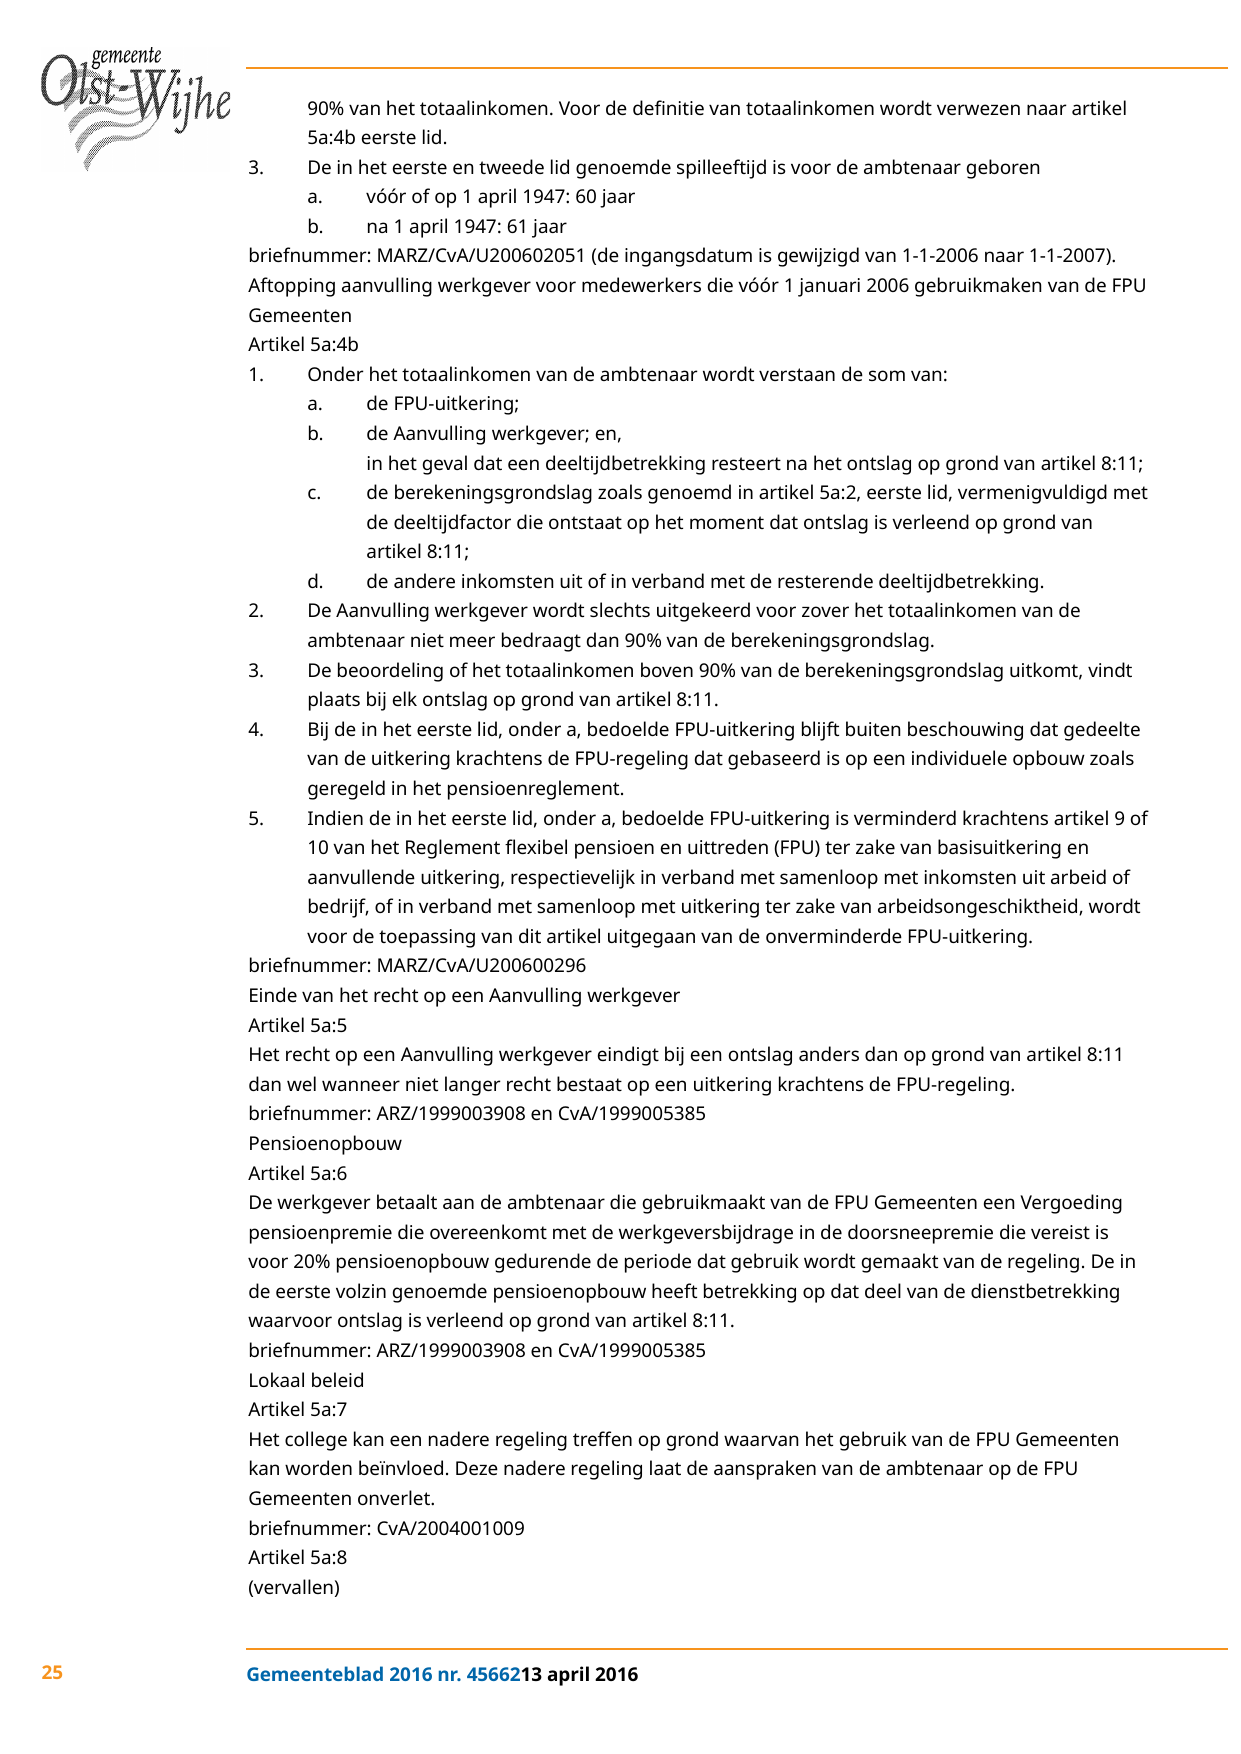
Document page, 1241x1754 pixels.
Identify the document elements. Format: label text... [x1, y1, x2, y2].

text Artikel 5a:8 [248, 1544, 1152, 1570]
text briefnummer: MARZ/CvA/U200600296 [248, 953, 1152, 978]
text briefnummer: MARZ/CvA/U200602051 (de ingangsdatum is gewijzigd van 1-1-2006 naar 1-1-2007). [248, 243, 1152, 268]
list vóór of op 1 april 1947: 60 jaar [307, 183, 1152, 209]
text Artikel 5a:4b [248, 331, 1152, 357]
list na 1 april 1947: 61 jaar [307, 213, 1152, 239]
list De in het eerste en tweede lid genoemde spilleeftijd is voor de ambtenaar geboren [248, 154, 1152, 180]
list de andere inkomsten uit of in verband met de resterende deeltijdbetrekking. [307, 568, 1152, 594]
text Artikel 5a:6 [248, 1160, 1152, 1186]
list De Aanvulling werkgever wordt slechts uitgekeerd voor zover het totaalinkomen van de ambtenaar niet meer bedraagt dan 90% van de berekeningsgrondslag. [248, 598, 1152, 653]
text Pensioenopbouw [248, 1130, 1152, 1156]
list De beoordeling of het totaalinkomen boven 90% van de berekeningsgrondslag uitkomt, vindt plaats bij elk ontslag op grond van artikel 8:11. [248, 657, 1152, 712]
list Onder het totaalinkomen van de ambtenaar wordt verstaan de som van: [248, 361, 1152, 387]
text Lokaal beleid [248, 1367, 1152, 1393]
list de Aanvulling werkgever; en, [307, 420, 1152, 446]
text (vervallen) [248, 1574, 1152, 1600]
text Het recht op een Aanvulling werkgever eindigt bij een ontslag anders dan op grond van artikel 8:11 dan wel wanneer niet langer recht bestaat op een uitkering krachtens de FPU-regeling. [248, 1041, 1152, 1097]
text Artikel 5a:5 [248, 1012, 1152, 1038]
text De werkgever betaalt aan de ambtenaar die gebruikmaakt van de FPU Gemeenten een Vergoeding pensioenpremie die overeenkomt met de werkgeversbijdrage in de doorsneepremie die vereist is voor 20% pensioenopbouw gedurende de periode dat gebruik wordt gemaakt van de regeling. De in de eerste volzin genoemde pensioenopbouw heeft betrekking op dat deel van de dienstbetrekking waarvoor ontslag is verleend op grond van artikel 8:11. [248, 1189, 1152, 1333]
list Bij de in het eerste lid, onder a, bedoelde FPU-uitkering blijft buiten beschouwing dat gedeelte van de uitkering krachtens de FPU-regeling dat gebaseerd is op een individuele opbouw zoals geregeld in het pensioenreglement. [248, 716, 1152, 801]
text Artikel 5a:7 [248, 1396, 1152, 1422]
list 90% van het totaalinkomen. Voor de definitie van totaalinkomen wordt verwezen naar artikel 5a:4b eerste lid. [248, 95, 1152, 150]
list in het geval dat een deeltijdbetrekking resteert na het ontslag op grond van artikel 8:11; [307, 450, 1152, 476]
text Het college kan een nadere regeling treffen op grond waarvan het gebruik van de FPU Gemeenten kan worden beïnvloed. Deze nadere regeling laat de aanspraken van de ambtenaar op de FPU Gemeenten onverlet. [248, 1426, 1152, 1511]
list Indien de in het eerste lid, onder a, bedoelde FPU-uitkering is verminderd krachtens artikel 9 of 10 van het Reglement flexibel pensioen en uittreden (FPU) ter zake van basisuitkering en aanvullende uitkering, respectievelijk in verband met samenloop met inkomsten uit arbeid of bedrijf, of in verband met samenloop met uitkering ter zake van arbeidsongeschiktheid, wordt voor de toepassing van dit artikel uitgegaan van de onverminderde FPU-uitkering. [248, 805, 1152, 949]
picture [41, 47, 231, 172]
list de FPU-uitkering; [307, 391, 1152, 416]
text briefnummer: ARZ/1999003908 en CvA/1999005385 [248, 1101, 1152, 1126]
text briefnummer: CvA/2004001009 [248, 1515, 1152, 1541]
text briefnummer: ARZ/1999003908 en CvA/1999005385 [248, 1337, 1152, 1363]
text Aftopping aanvulling werkgever voor medewerkers die vóór 1 januari 2006 gebruikmaken van de FPU Gemeenten [248, 272, 1152, 328]
list de berekeningsgrondslag zoals genoemd in artikel 5a:2, eerste lid, vermenigvuldigd met de deeltijdfactor die ontstaat op het moment dat ontslag is verleend op grond van artikel 8:11; [307, 479, 1152, 564]
text Einde van het recht op een Aanvulling werkgever [248, 982, 1152, 1008]
